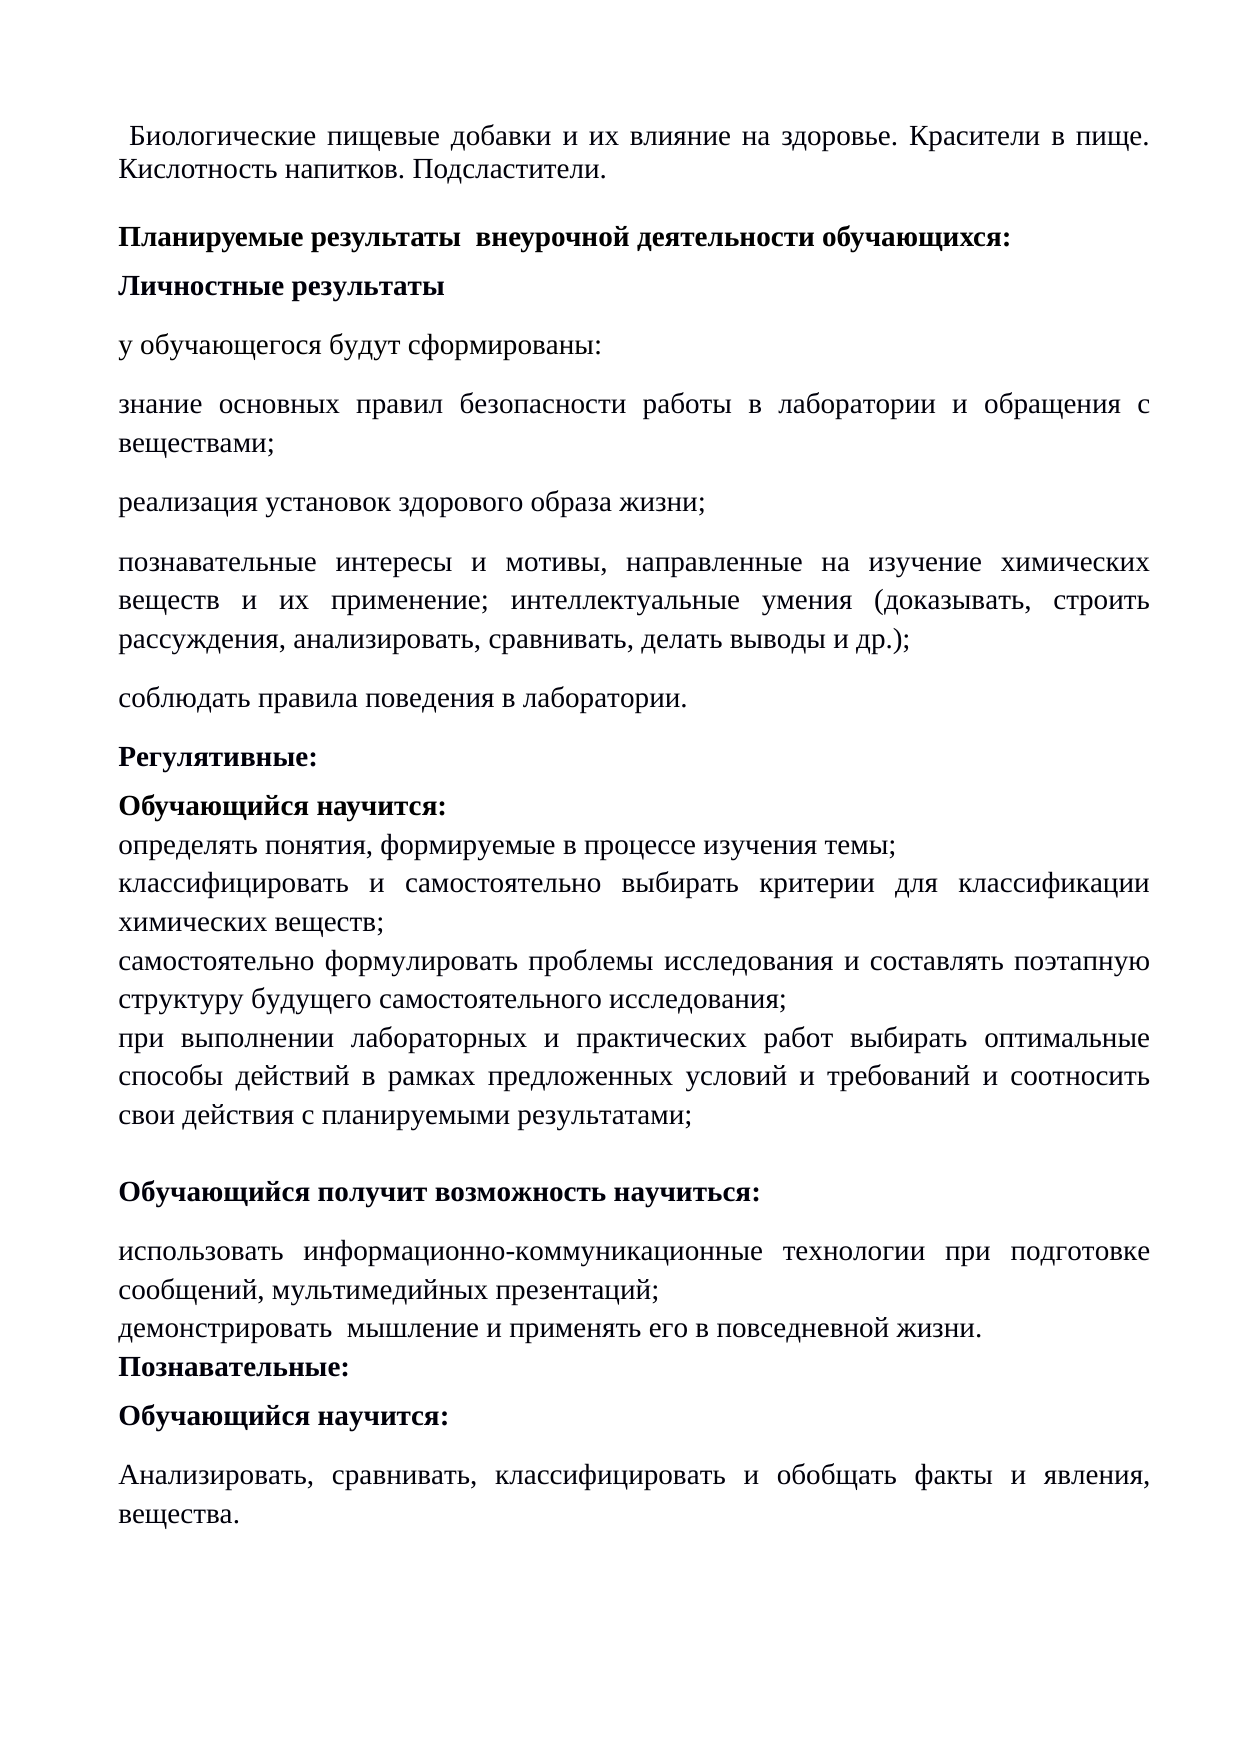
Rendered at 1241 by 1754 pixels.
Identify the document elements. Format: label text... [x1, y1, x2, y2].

text Планируемые результаты внеурочной деятельности обучающихся: [118, 219, 1151, 252]
text определять понятия, формируемые в процессе изучения темы; [118, 827, 1151, 861]
text знание основных правил безопасности работы в лаборатории и обращения с веществами; [118, 386, 1151, 458]
text реализация установок здорового образа жизни; [118, 484, 1151, 518]
text при выполнении лабораторных и практических работ выбирать оптимальные способы действий в рамках предложенных условий и требований и соотносить свои действия с планируемыми результатами; [118, 1020, 1151, 1130]
text соблюдать правила поведения в лаборатории. [118, 680, 1151, 714]
text Обучающийся научится: [118, 788, 1151, 822]
text у обучающегося будут сформированы: [118, 327, 1151, 361]
text демонстрировать мышление и применять его в повседневной жизни. [118, 1310, 1151, 1344]
text Личностные результаты [118, 268, 1151, 301]
text классифицировать и самостоятельно выбирать критерии для классификации химических веществ; [118, 866, 1151, 938]
text Регулятивные: [118, 739, 1151, 773]
text Анализировать, сравнивать, классифицировать и обобщать факты и явления, вещества. [118, 1457, 1151, 1529]
text Обучающийся научится: [118, 1398, 1151, 1431]
text познавательные интересы и мотивы, направленные на изучение химических веществ и их применение; интеллектуальные умения (доказывать, строить рассуждения, анализировать, сравнивать, делать выводы и др.); [118, 544, 1151, 654]
text Обучающийся получит возможность научиться: [118, 1174, 1151, 1207]
text Познавательные: [118, 1349, 1151, 1382]
text Биологические пищевые добавки и их влияние на здоровье. Красители в пище. Кислотность напитков. Подсластители. [118, 118, 1151, 185]
text самостоятельно формулировать проблемы исследования и составлять поэтапную структуру будущего самостоятельного исследования; [118, 943, 1151, 1015]
text использовать информационно-коммуникационные технологии при подготовке сообщений, мультимедийных презентаций; [118, 1233, 1151, 1305]
